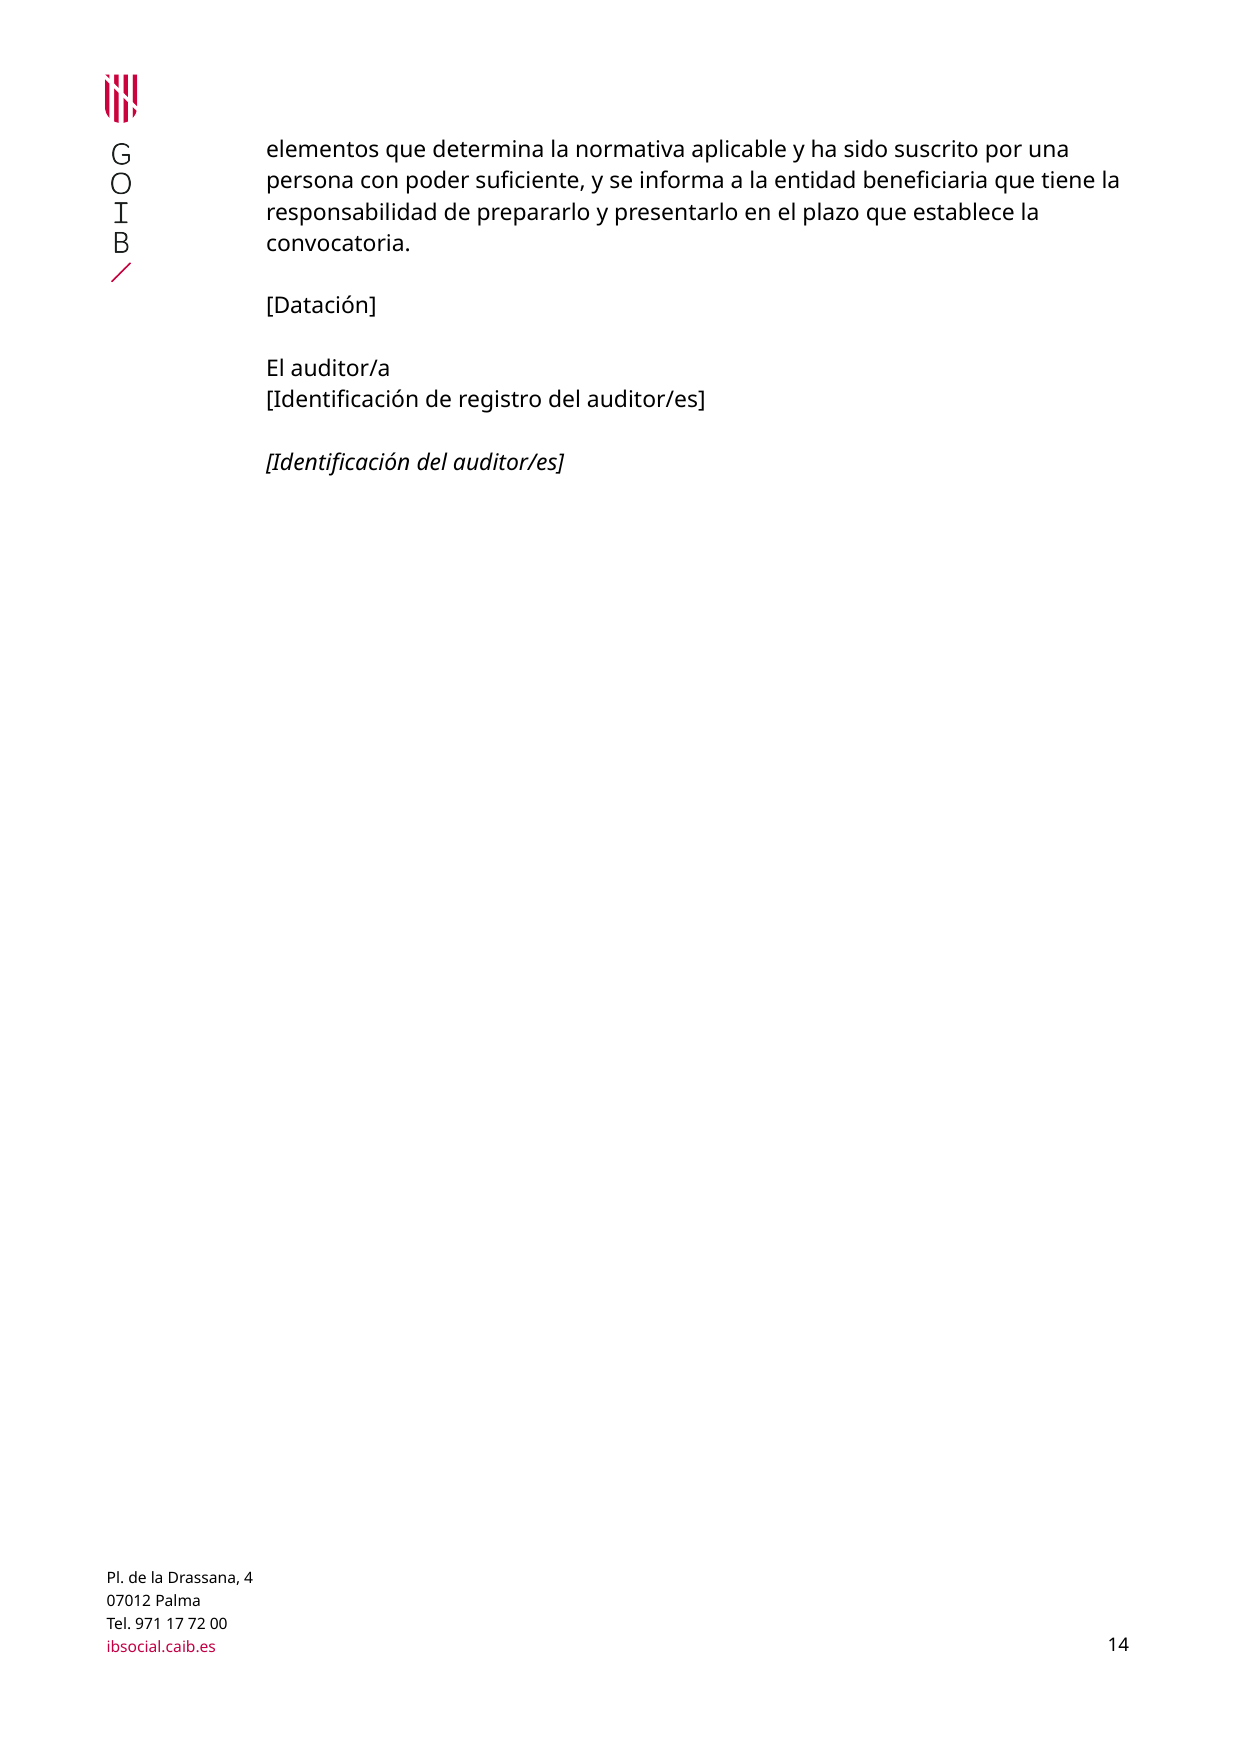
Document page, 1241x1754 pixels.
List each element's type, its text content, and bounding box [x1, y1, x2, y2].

picture [76, 51, 166, 313]
text El auditor/a [266, 352, 1152, 383]
text elementos que determina la normativa aplicable y ha sido suscrito por una persona con poder suficiente, y se informa a la entidad beneficiaria que tiene la responsabilidad de prepararlo y presentarlo en el plazo que establece la convocatoria. [266, 133, 1152, 258]
text [Identificación de registro del auditor/es] [266, 383, 1152, 414]
text [Datación] [266, 289, 1152, 320]
text [Identificación del auditor/es] [266, 445, 1152, 477]
